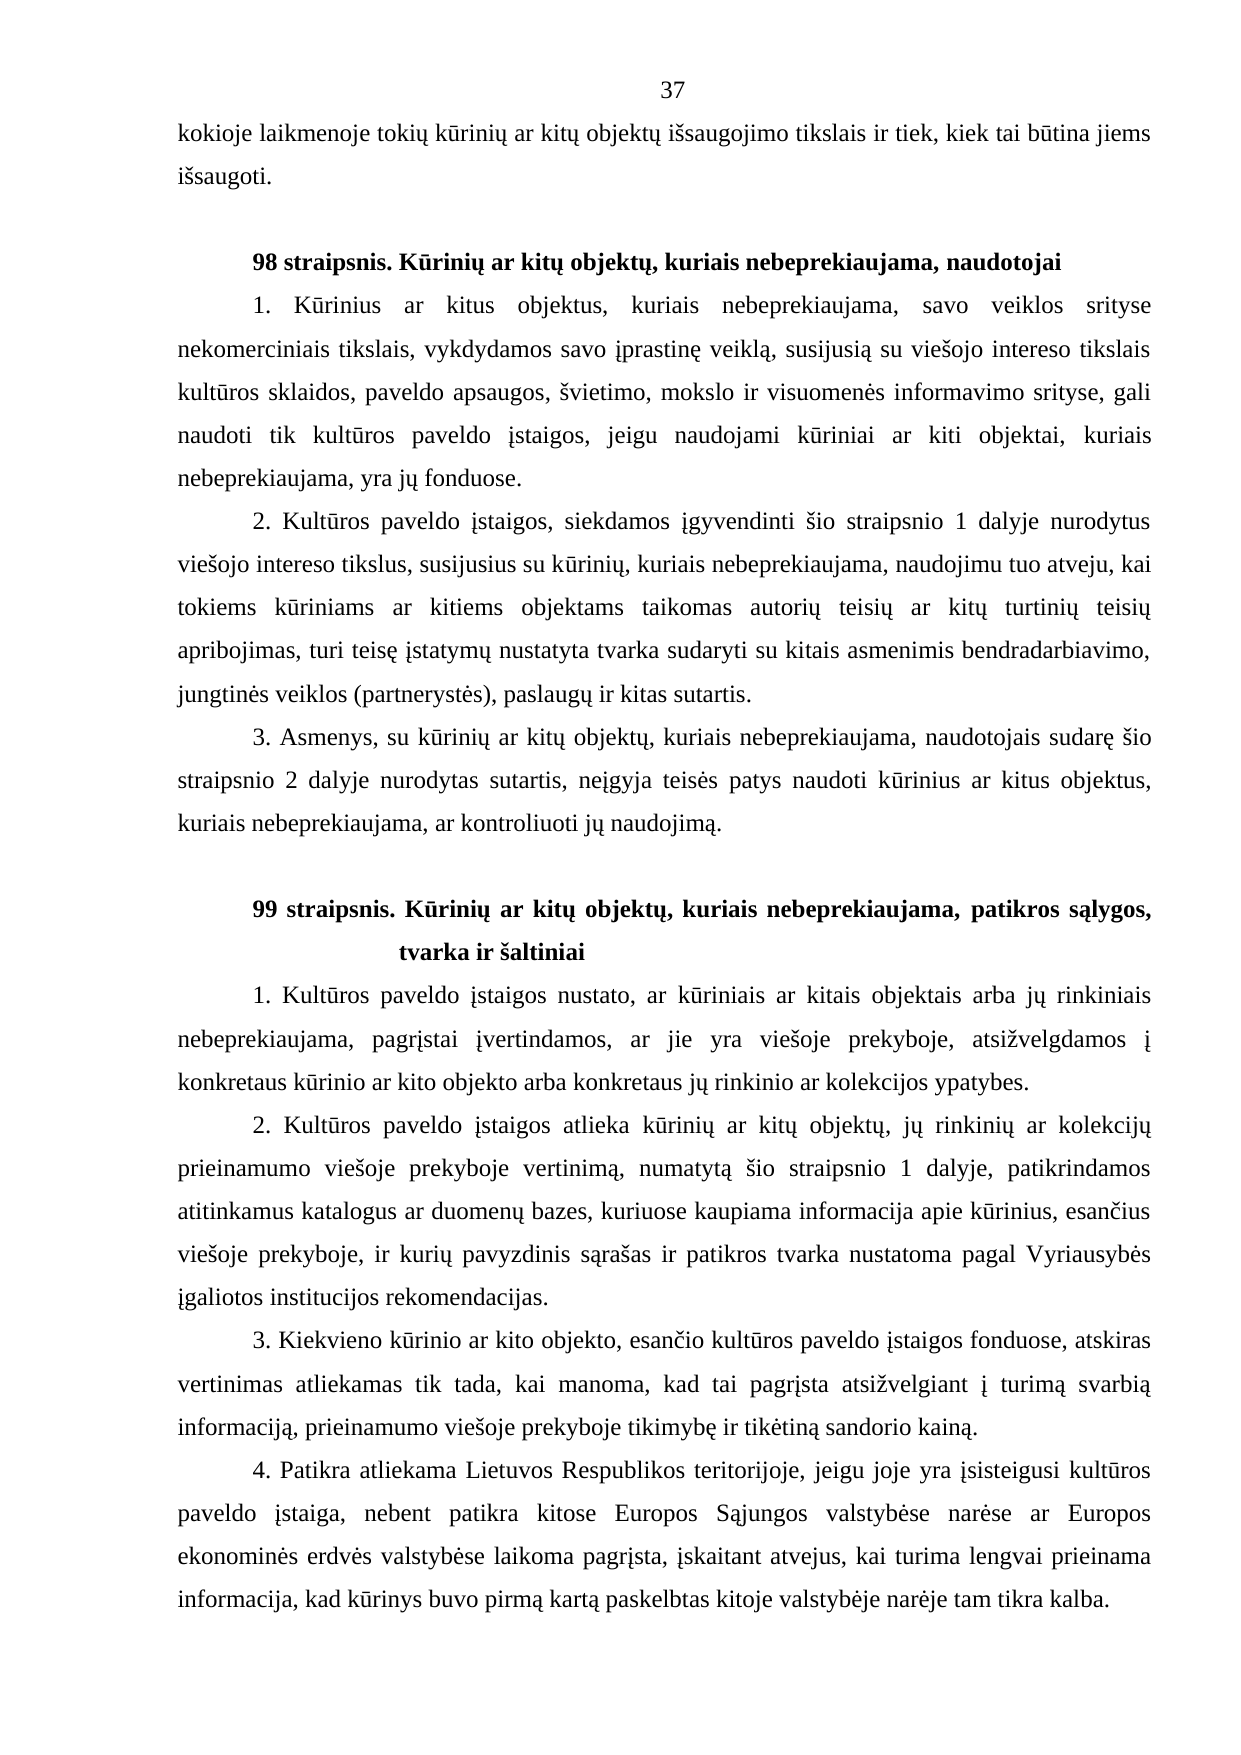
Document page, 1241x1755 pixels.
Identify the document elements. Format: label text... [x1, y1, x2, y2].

text 3. Asmenys, su kūrinių ar kitų objektų, kuriais nebeprekiaujama, naudotojais sudarę šio straipsnio 2 dalyje nurodytas sutartis, neįgyja teisės patys naudoti kūrinius ar kitus objektus, kuriais nebeprekiaujama, ar kontroliuoti jų naudojimą. [177, 722, 1152, 837]
text 2. Kultūros paveldo įstaigos, siekdamos įgyvendinti šio straipsnio 1 dalyje nurodytus viešojo intereso tikslus, susijusius su kūrinių, kuriais nebeprekiaujama, naudojimu tuo atveju, kai tokiems kūriniams ar kitiems objektams taikomas autorių teisių ar kitų turtinių teisių apribojimas, turi teisę įstatymų nustatyta tvarka sudaryti su kitais asmenimis bendradarbiavimo, jungtinės veiklos (partnerystės), paslaugų ir kitas sutartis. [177, 506, 1152, 707]
text 2. Kultūros paveldo įstaigos atlieka kūrinių ar kitų objektų, jų rinkinių ar kolekcijų prieinamumo viešoje prekyboje vertinimą, numatytą šio straipsnio 1 dalyje, patikrindamos atitinkamus katalogus ar duomenų bazes, kuriuose kaupiama informacija apie kūrinius, esančius viešoje prekyboje, ir kurių pavyzdinis sąrašas ir patikros tvarka nustatoma pagal Vyriausybės įgaliotos institucijos rekomendacijas. [177, 1110, 1152, 1311]
text kokioje laikmenoje tokių kūrinių ar kitų objektų išsaugojimo tikslais ir tiek, kiek tai būtina jiems išsaugoti. [177, 118, 1152, 190]
text 99 straipsnis. Kūrinių ar kitų objektų, kuriais nebeprekiaujama, patikros sąlygos, tvarka ir šaltiniai [252, 894, 1152, 966]
text 3. Kiekvieno kūrinio ar kito objekto, esančio kultūros paveldo įstaigos fonduose, atskiras vertinimas atliekamas tik tada, kai manoma, kad tai pagrįsta atsižvelgiant į turimą svarbią informaciją, prieinamumo viešoje prekyboje tikimybę ir tikėtiną sandorio kainą. [177, 1326, 1152, 1441]
text 98 straipsnis. Kūrinių ar kitų objektų, kuriais nebeprekiaujama, naudotojai [177, 247, 1152, 276]
text 1. Kūrinius ar kitus objektus, kuriais nebeprekiaujama, savo veiklos srityse nekomerciniais tikslais, vykdydamos savo įprastinę veiklą, susijusią su viešojo intereso tikslais kultūros sklaidos, paveldo apsaugos, švietimo, mokslo ir visuomenės informavimo srityse, gali naudoti tik kultūros paveldo įstaigos, jeigu naudojami kūriniai ar kiti objektai, kuriais nebeprekiaujama, yra jų fonduose. [177, 291, 1152, 492]
text 1. Kultūros paveldo įstaigos nustato, ar kūriniais ar kitais objektais arba jų rinkiniais nebeprekiaujama, pagrįstai įvertindamos, ar jie yra viešoje prekyboje, atsižvelgdamos į konkretaus kūrinio ar kito objekto arba konkretaus jų rinkinio ar kolekcijos ypatybes. [177, 981, 1152, 1096]
text 4. Patikra atliekama Lietuvos Respublikos teritorijoje, jeigu joje yra įsisteigusi kultūros paveldo įstaiga, nebent patikra kitose Europos Sąjungos valstybėse narėse ar Europos ekonominės erdvės valstybėse laikoma pagrįsta, įskaitant atvejus, kai turima lengvai prieinama informacija, kad kūrinys buvo pirmą kartą paskelbtas kitoje valstybėje narėje tam tikra kalba. [177, 1455, 1152, 1613]
